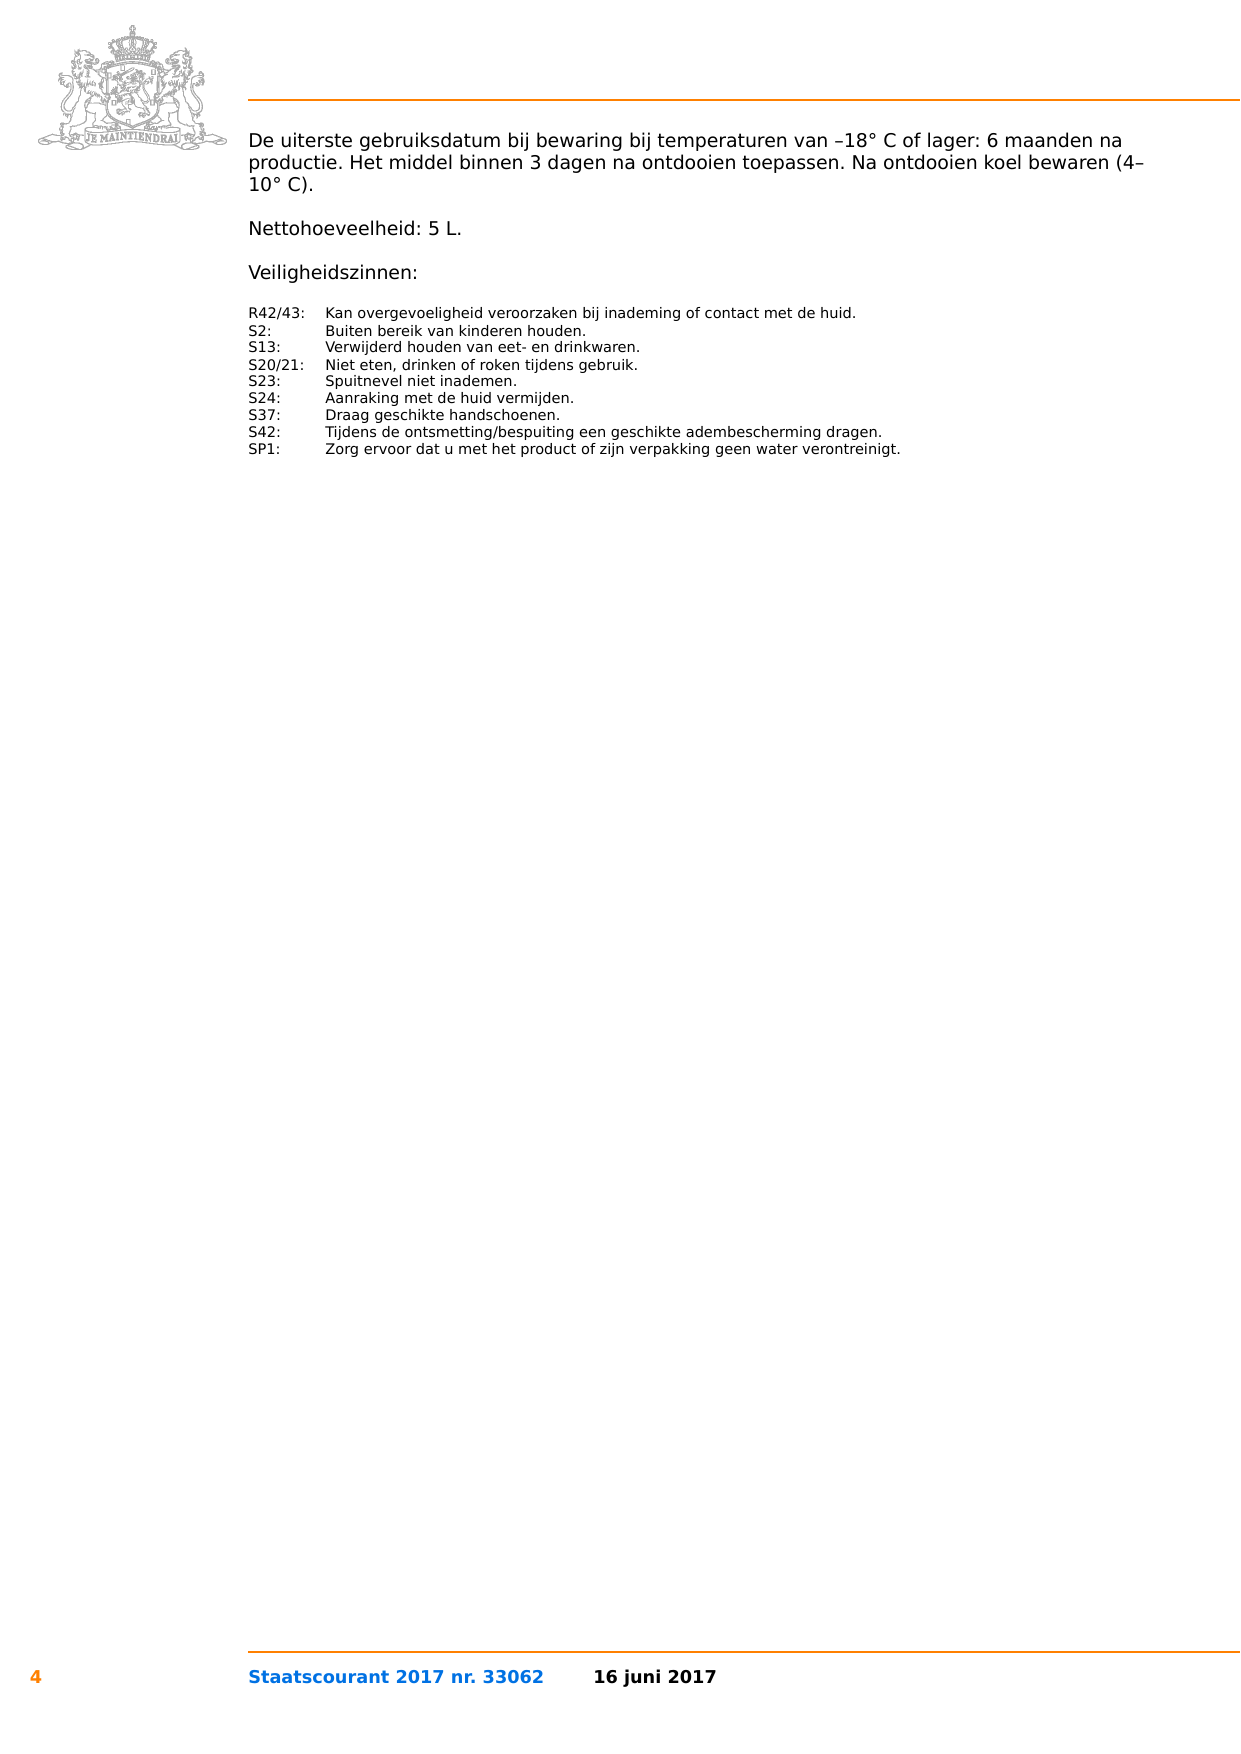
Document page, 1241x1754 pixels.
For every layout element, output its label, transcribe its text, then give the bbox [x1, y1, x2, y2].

table_cell Draag geschikte handschoenen. [319, 407, 1163, 424]
table_cell Spuitnevel niet inademen. [319, 373, 1163, 390]
table_cell Tijdens de ontsmetting/bespuiting een geschikte adembescherming dragen. [319, 424, 1163, 441]
table_cell S42: [248, 424, 319, 441]
picture [38, 25, 227, 150]
text Nettohoeveelheid: 5 L. [248, 218, 1163, 240]
table_cell S37: [248, 407, 319, 424]
table_cell Verwijderd houden van eet- en drinkwaren. [319, 339, 1163, 356]
table_header R42/43: [248, 305, 319, 322]
text Veiligheidszinnen: [248, 262, 1163, 283]
table_cell Buiten bereik van kinderen houden. [319, 323, 1163, 339]
table_header Kan overgevoeligheid veroorzaken bij inademing of contact met de huid. [319, 305, 1163, 322]
text De uiterste gebruiksdatum bij bewaring bij temperaturen van –18° C of lager: 6 maanden na productie. Het middel binnen 3 dagen na ontdooien toepassen. Na ontdooien koel bewaren (4–10° C). [248, 130, 1163, 196]
table_cell S13: [248, 339, 319, 356]
table_cell Zorg ervoor dat u met het product of zijn verpakking geen water verontreinigt. [319, 441, 1163, 458]
table_cell Aanraking met de huid vermijden. [319, 390, 1163, 407]
table_cell SP1: [248, 441, 319, 458]
table_cell S23: [248, 373, 319, 390]
table_cell S20/21: [248, 356, 319, 373]
table_cell S24: [248, 390, 319, 407]
table_cell S2: [248, 323, 319, 339]
table_cell Niet eten, drinken of roken tijdens gebruik. [319, 356, 1163, 373]
